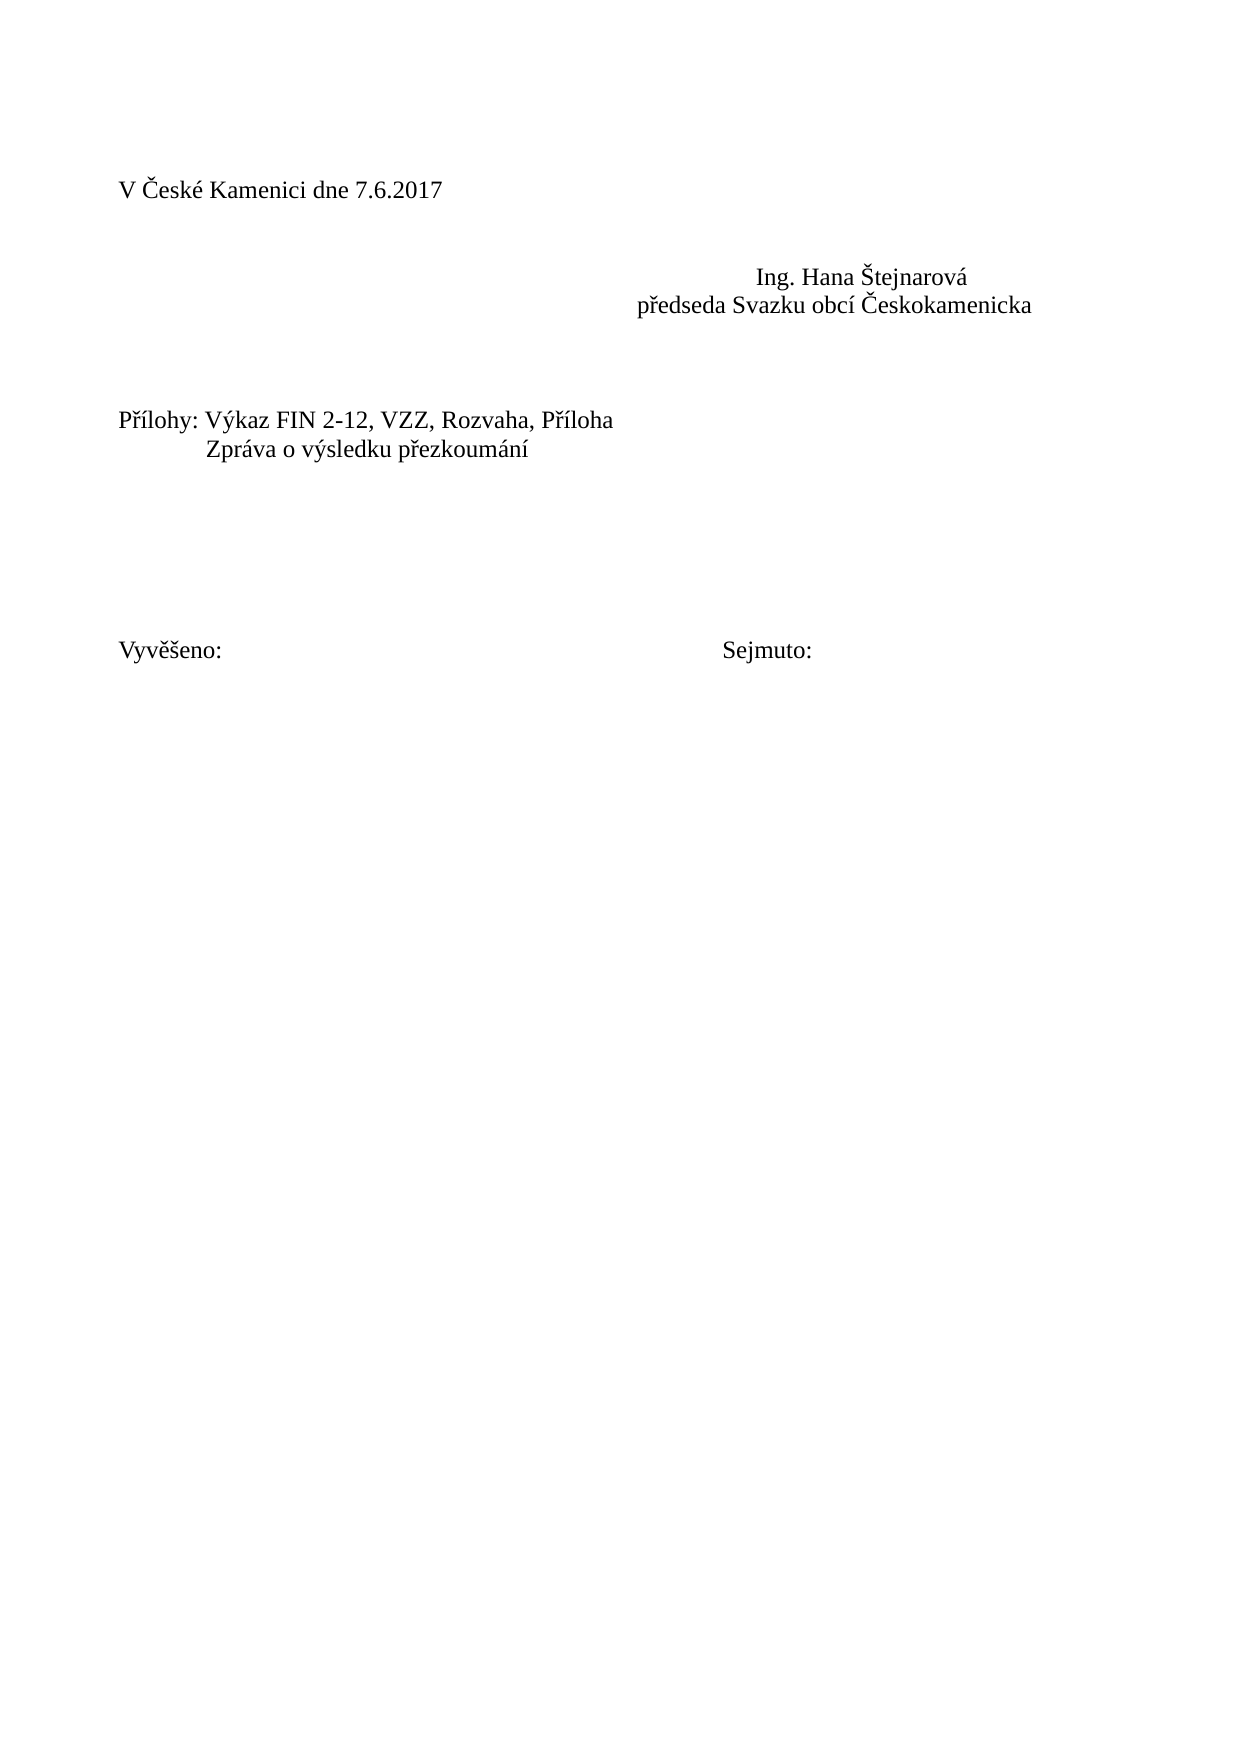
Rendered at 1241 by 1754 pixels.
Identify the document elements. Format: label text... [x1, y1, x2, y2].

text V České Kamenici dne 7.6.2017 [118, 176, 1122, 204]
text předseda Svazku obcí Českokamenicka [118, 291, 1122, 319]
text Přílohy: Výkaz FIN 2-12, VZZ, Rozvaha, Příloha [118, 406, 1122, 434]
text Zpráva o výsledku přezkoumání [118, 434, 1122, 463]
text Ing. Hana Štejnarová [118, 262, 1122, 291]
text Vyvěšeno: Sejmuto: [118, 636, 1122, 664]
